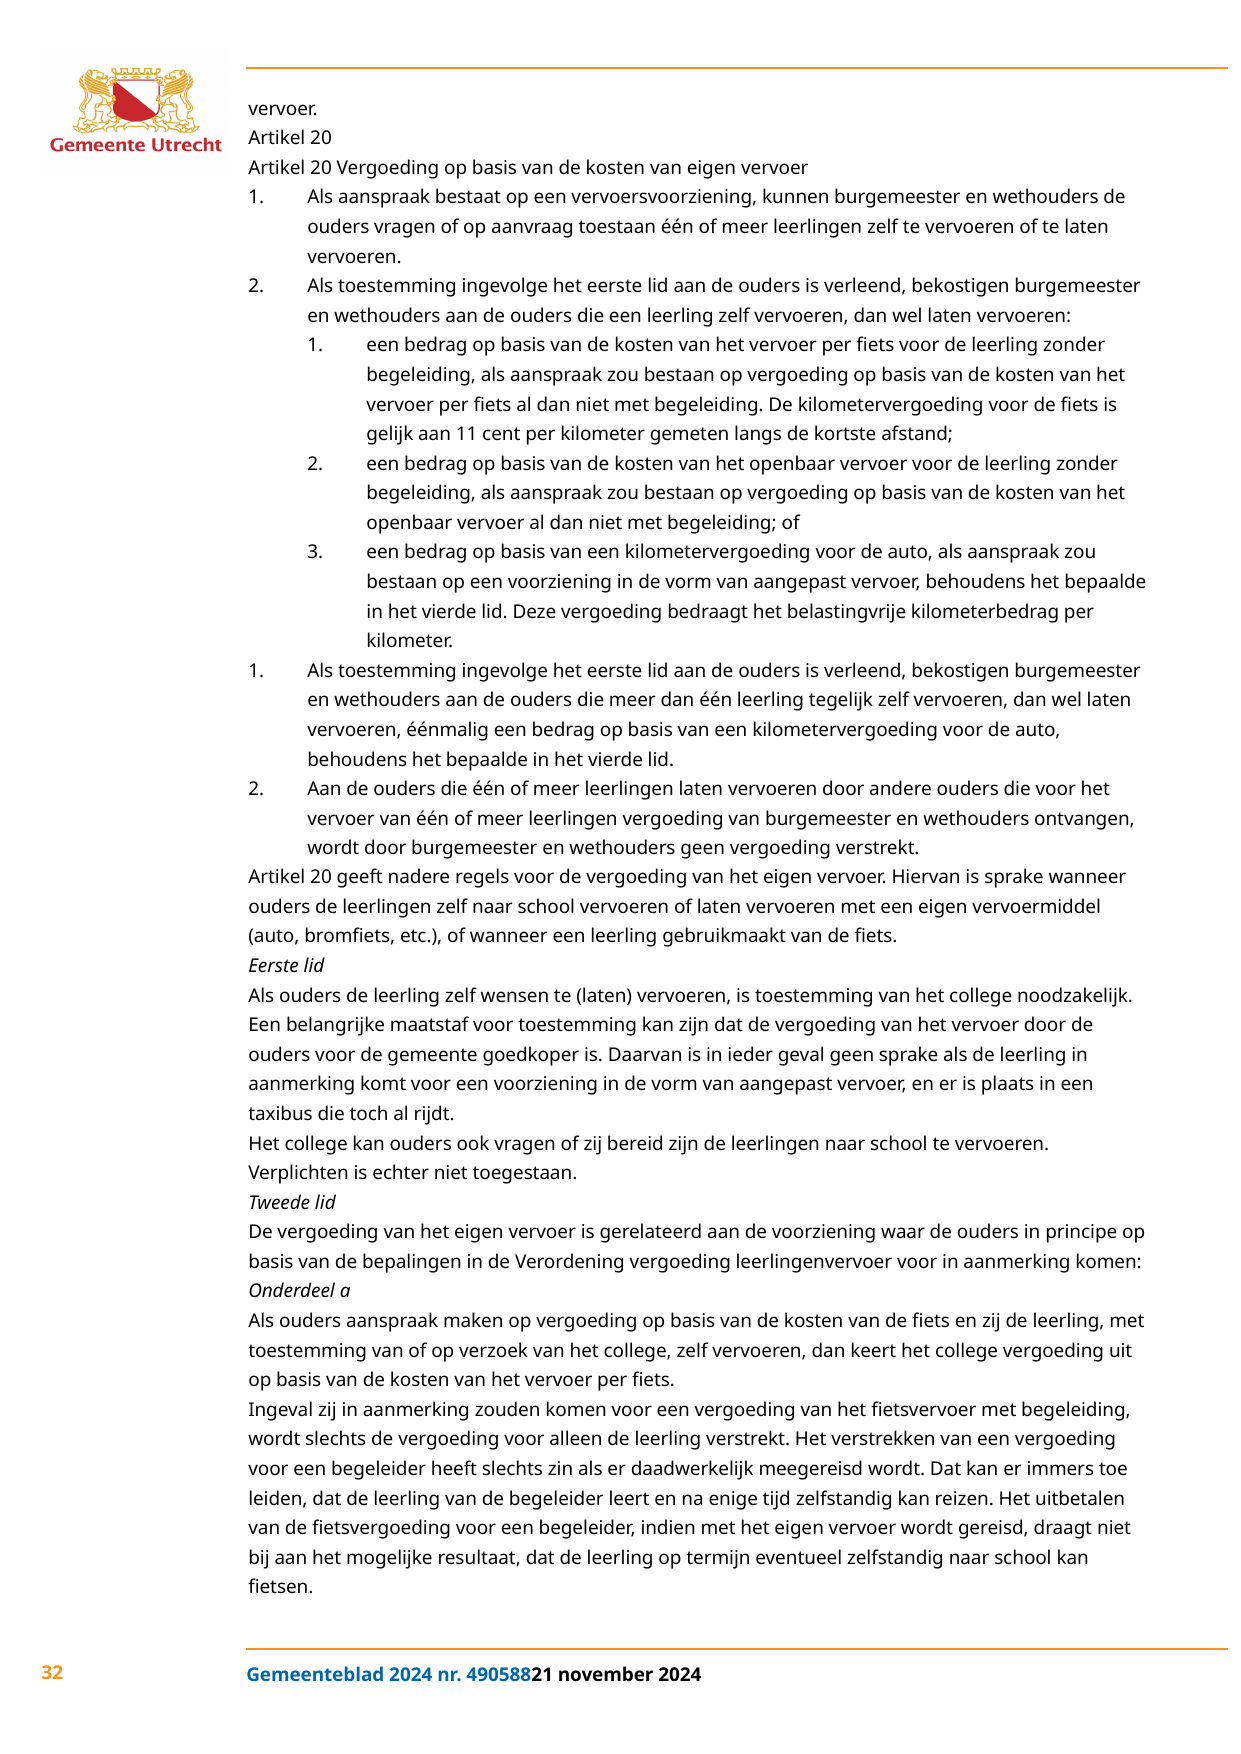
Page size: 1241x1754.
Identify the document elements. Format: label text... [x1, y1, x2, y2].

text Ingeval zij in aanmerking zouden komen voor een vergoeding van het fietsvervoer met begeleiding, wordt slechts de vergoeding voor alleen de leerling verstrekt. Het verstrekken van een vergoeding voor een begeleider heeft slechts zin als er daadwerkelijk meegereisd wordt. Dat kan er immers toe leiden, dat de leerling van de begeleider leert en na enige tijd zelfstandig kan reizen. Het uitbetalen van de fietsvergoeding voor een begeleider, indien met het eigen vervoer wordt gereisd, draagt niet bij aan het mogelijke resultaat, dat de leerling op termijn eventueel zelfstandig naar school kan fietsen. [248, 1396, 1152, 1599]
picture [41, 47, 231, 172]
text De vergoeding van het eigen vervoer is gerelateerd aan de voorziening waar de ouders in principe op basis van de bepalingen in de Verordening vergoeding leerlingenvervoer voor in aanmerking komen: [248, 1218, 1152, 1274]
text Eerste lid [248, 952, 1152, 978]
text Onderdeel a [248, 1278, 1152, 1303]
text Het college kan ouders ook vragen of zij bereid zijn de leerlingen naar school te vervoeren. Verplichten is echter niet toegestaan. [248, 1130, 1152, 1185]
text Als ouders de leerling zelf wensen te (laten) vervoeren, is toestemming van het college noodzakelijk. Een belangrijke maatstaf voor toestemming kan zijn dat de vergoeding van het vervoer door de ouders voor de gemeente goedkoper is. Daarvan is in ieder geval geen sprake als de leerling in aanmerking komt voor een voorziening in de vorm van aangepast vervoer, en er is plaats in een taxibus die toch al rijdt. [248, 982, 1152, 1126]
text vervoer. [248, 95, 1152, 121]
text Als ouders aanspraak maken op vergoeding op basis van de kosten van de fiets en zij de leerling, met toestemming van of op verzoek van het college, zelf vervoeren, dan keert het college vergoeding uit op basis van de kosten van het vervoer per fiets. [248, 1307, 1152, 1392]
table_header Artikel 20 Vergoeding op basis van de kosten van eigen vervoer Als aanspraak bestaat op een vervoersvoorziening, kunnen burgemeester en wethouders de ouders vragen of op aanvraag toestaan één of meer leerlingen zelf te vervoeren of te laten vervoeren. Als toestemming ingevolge het eerste lid aan de ouders is verleend, bekostigen burgemeester en wethouders aan de ouders die een leerling zelf vervoeren, dan wel laten vervoeren: een bedrag op basis van de kosten van het vervoer per fiets voor de leerling zonder begeleiding, als aanspraak zou bestaan op vergoeding op basis van de kosten van het vervoer per fiets al dan niet met begeleiding. De kilometervergoeding voor de fiets is gelijk aan 11 cent per kilometer gemeten langs de kortste afstand; een bedrag op basis van de kosten van het openbaar vervoer voor de leerling zonder begeleiding, als aanspraak zou bestaan op vergoeding op basis van de kosten van het openbaar vervoer al dan niet met begeleiding; of een bedrag op basis van een kilometervergoeding voor de auto, als aanspraak zou bestaan op een voorziening in de vorm van aangepast vervoer, behoudens het bepaalde in het vierde lid. Deze vergoeding bedraagt het belastingvrije kilometerbedrag per kilometer. Als toestemming ingevolge het eerste lid aan de ouders is verleend, bekostigen burgemeester en wethouders aan de ouders die meer dan één leerling tegelijk zelf vervoeren, dan wel laten vervoeren, éénmalig een bedrag op basis van een kilometervergoeding voor de auto, behoudens het bepaalde in het vierde lid. Aan de ouders die één of meer leerlingen laten vervoeren door andere ouders die voor het vervoer van één of meer leerlingen vergoeding van burgemeester en wethouders ontvangen, wordt door burgemeester en wethouders geen vergoeding verstrekt. [248, 154, 1152, 860]
text Artikel 20 [248, 124, 1152, 150]
text Tweede lid [248, 1189, 1152, 1214]
text Artikel 20 geeft nadere regels voor de vergoeding van het eigen vervoer. Hiervan is sprake wanneer ouders de leerlingen zelf naar school vervoeren of laten vervoeren met een eigen vervoermiddel (auto, bromfiets, etc.), of wanneer een leerling gebruikmaakt van de fiets. [248, 863, 1152, 948]
